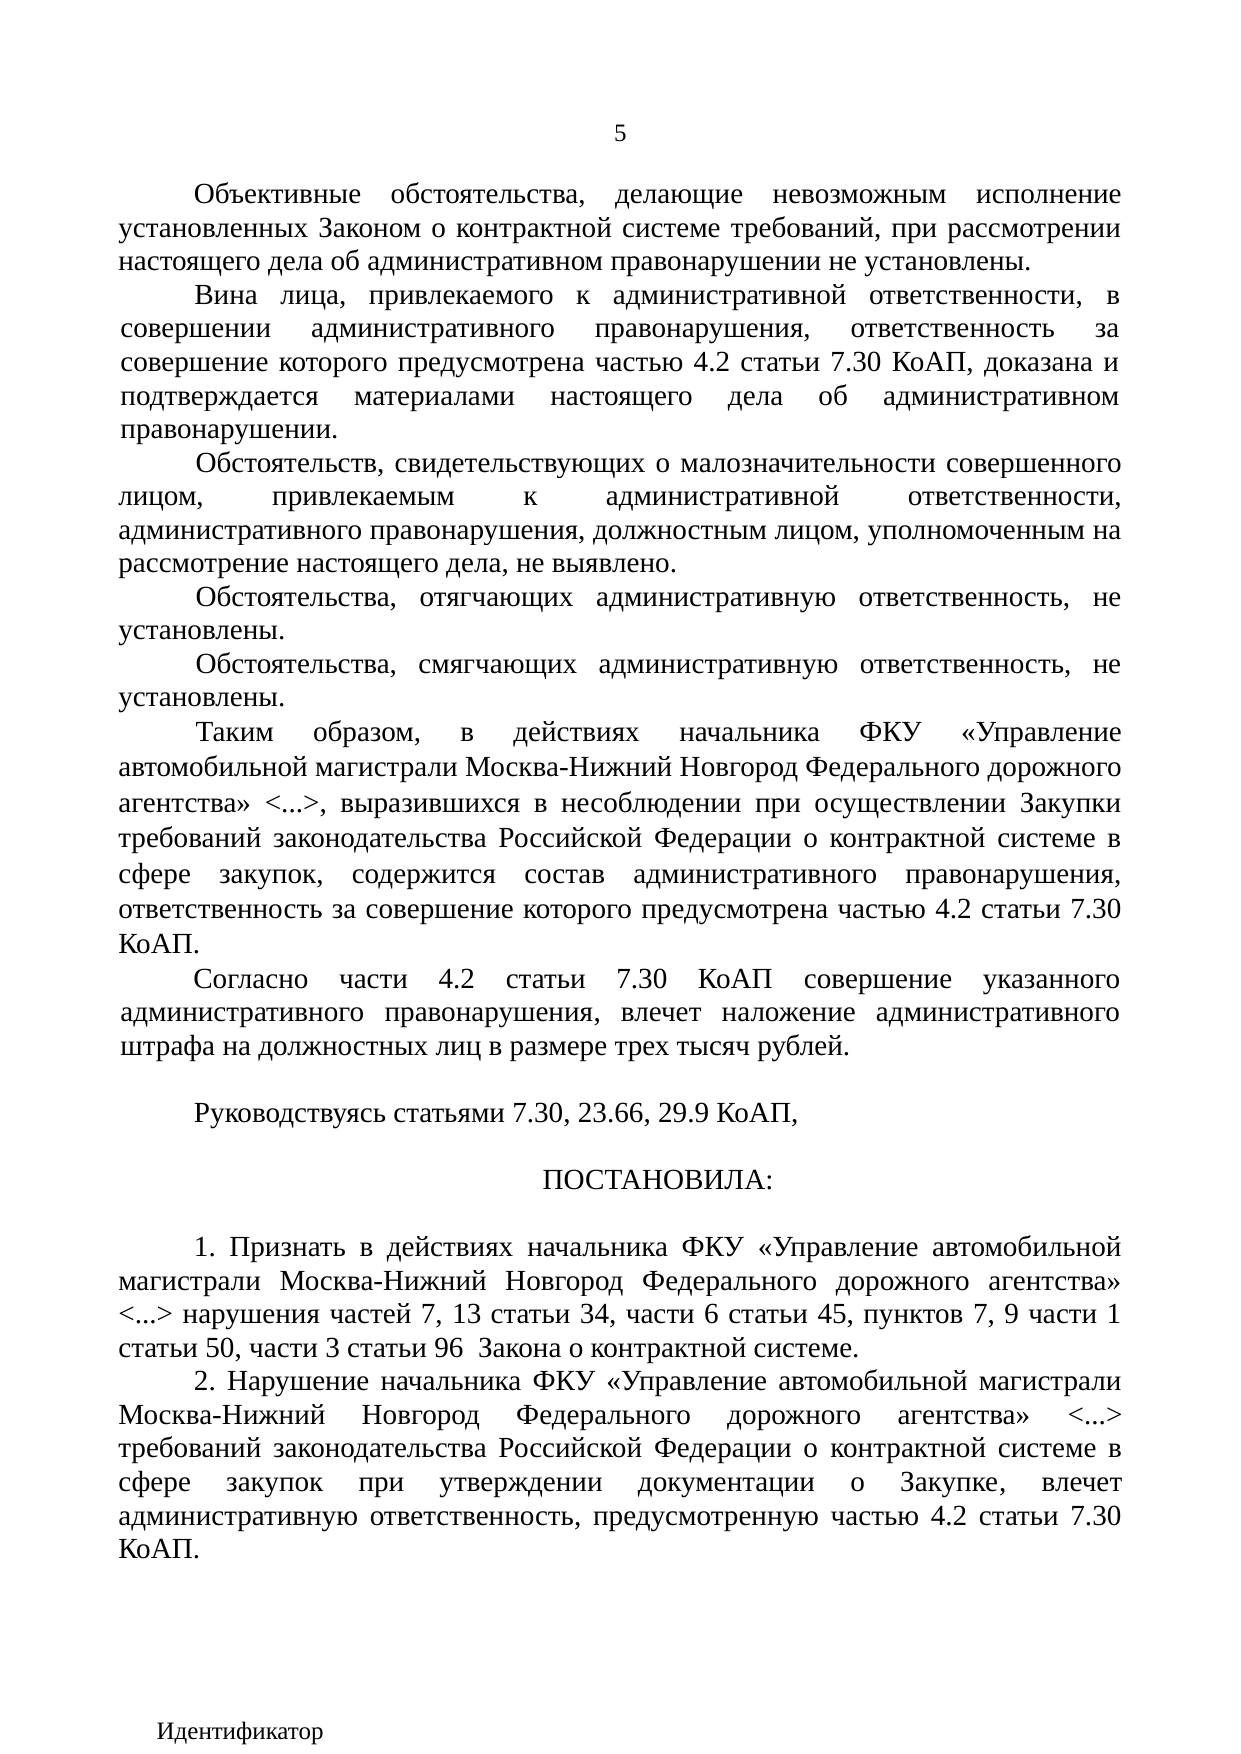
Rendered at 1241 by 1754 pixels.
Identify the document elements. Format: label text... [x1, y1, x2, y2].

text ПОСТАНОВИЛА: [118, 1162, 1122, 1196]
text Объективные обстоятельства, делающие невозможным исполнение установленных Законом о контрактной системе требований, при рассмотрении настоящего дела об административном правонарушении не установлены. [118, 176, 1122, 277]
text Руководствуясь статьями 7.30, 23.66, 29.9 КоАП, [118, 1095, 1122, 1129]
text Вина лица, привлекаемого к административной ответственности, в совершении административного правонарушения, ответственность за совершение которого предусмотрена частью 4.2 статьи 7.30 КоАП, доказана и подтверждается материалами настоящего дела об административном правонарушении. [120, 277, 1120, 445]
text Обстоятельства, отягчающих административную ответственность, не установлены. [118, 579, 1122, 646]
text 1. Признать в действиях начальника ФКУ «Управление автомобильной магистрали Москва-Нижний Новгород Федерального дорожного агентства» <...> нарушения частей 7, 13 статьи 34, части 6 статьи 45, пунктов 7, 9 части 1 статьи 50, части 3 статьи 96 Закона о контрактной системе. [118, 1229, 1122, 1363]
text Обстоятельства, смягчающих административную ответственность, не установлены. [118, 646, 1122, 713]
text Обстоятельств, свидетельствующих о малозначительности совершенного лицом, привлекаемым к административной ответственности, административного правонарушения, должностным лицом, уполномоченным на рассмотрение настоящего дела, не выявлено. [118, 445, 1122, 579]
text 2. Нарушение начальника ФКУ «Управление автомобильной магистрали Москва-Нижний Новгород Федерального дорожного агентства» <...> требований законодательства Российской Федерации о контрактной системе в сфере закупок при утверждении документации о Закупке, влечет административную ответственность, предусмотренную частью 4.2 статьи 7.30 КоАП. [118, 1363, 1122, 1565]
text Согласно части 4.2 статьи 7.30 КоАП совершение указанного административного правонарушения, влечет наложение административного штрафа на должностных лиц в размере трех тысяч рублей. [120, 961, 1120, 1062]
text Таким образом, в действиях начальника ФКУ «Управление автомобильной магистрали Москва-Нижний Новгород Федерального дорожного агентства» <...>, выразившихся в несоблюдении при осуществлении Закупки требований законодательства Российской Федерации о контрактной системе в сфере закупок, содержится состав административного правонарушения, ответственность за совершение которого предусмотрена частью 4.2 статьи 7.30 КоАП. [118, 713, 1122, 961]
